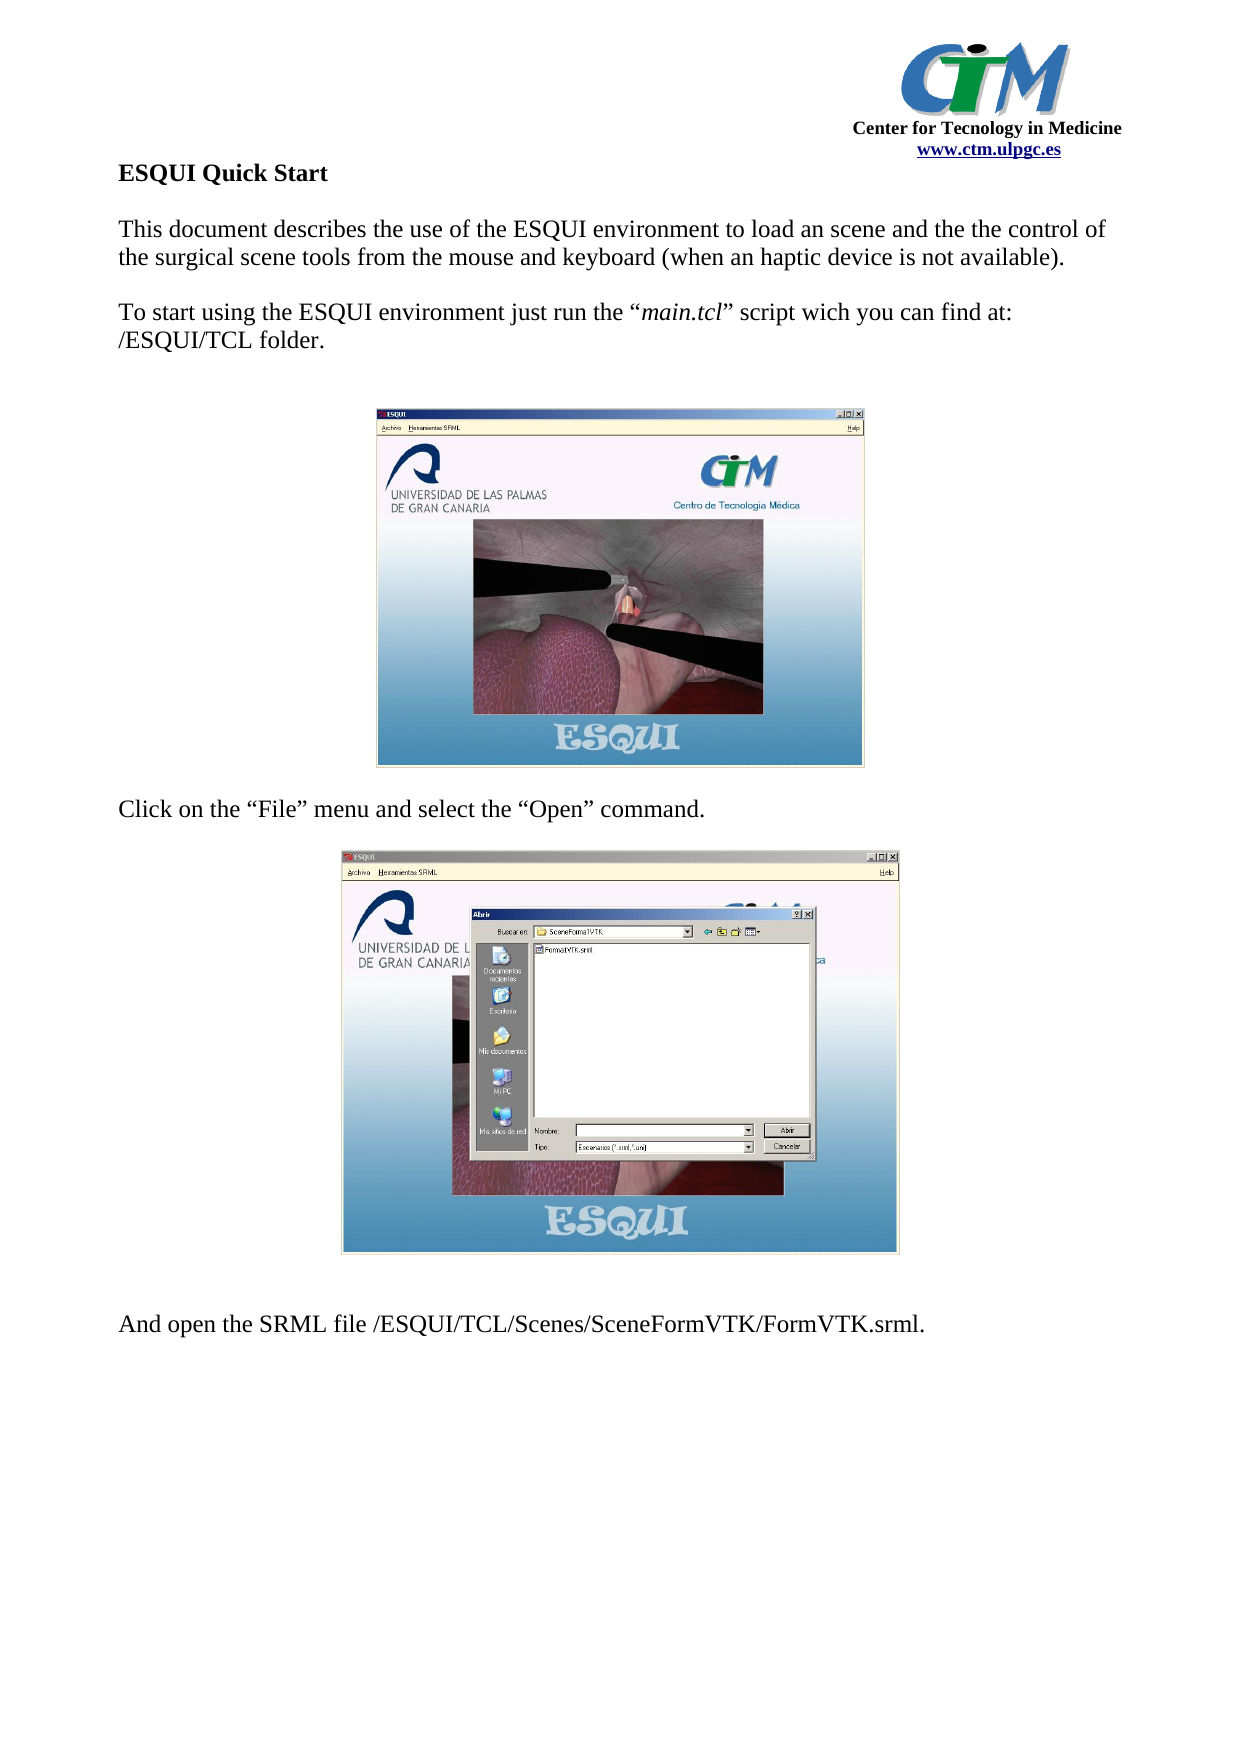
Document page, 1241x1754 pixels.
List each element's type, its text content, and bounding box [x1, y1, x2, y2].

text This document describes the use of the ESQUI environment to load an scene and the the control of the surgical scene tools from the mouse and keyboard (when an haptic device is not available). [118, 215, 1122, 270]
text ESQUI Quick Start [118, 159, 1122, 187]
picture [340, 850, 900, 1255]
picture [901, 42, 1071, 117]
text www.ctm.ulpgc.es [118, 139, 1122, 159]
picture [375, 408, 865, 768]
text Click on the “File” menu and select the “Open” command. [118, 795, 1122, 823]
text To start using the ESQUI environment just run the “main.tcl” script wich you can find at: /ESQUI/TCL folder. [118, 298, 1122, 353]
text And open the SRML file /ESQUI/TCL/Scenes/SceneFormVTK/FormVTK.srml. [118, 1310, 1122, 1338]
text Center for Tecnology in Medicine [118, 41, 1122, 139]
